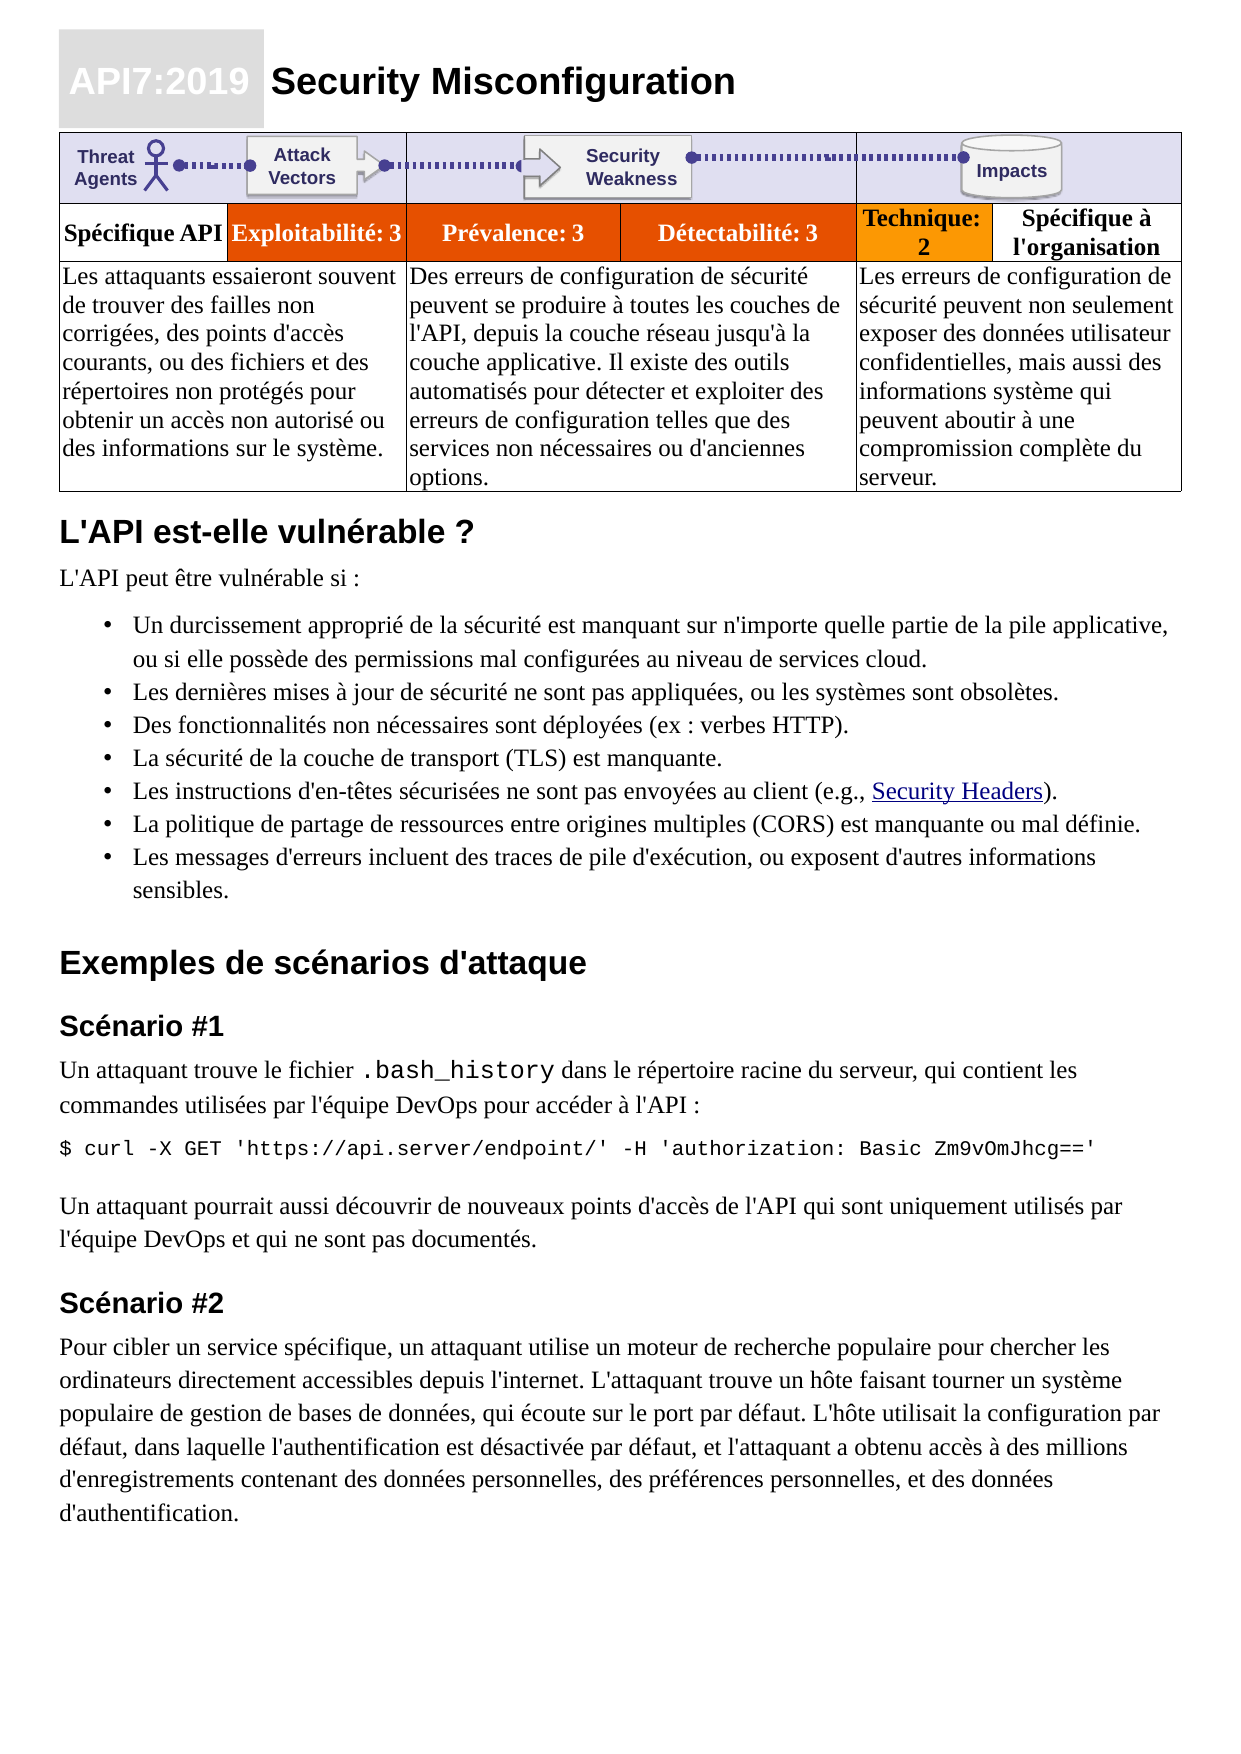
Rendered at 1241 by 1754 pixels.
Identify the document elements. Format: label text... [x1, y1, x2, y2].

list La politique de partage de ressources entre origines multiples (CORS) est manquante ou mal définie. [103, 809, 1181, 837]
table_cell Les erreurs de configuration de sécurité peuvent non seulement exposer des données utilisateur confidentielles, mais aussi des informations système qui peuvent aboutir à une compromission complète du serveur. [857, 262, 1181, 491]
text L'API peut être vulnérable si : [59, 563, 1181, 592]
table_header [227, 133, 406, 203]
table_header [407, 133, 620, 203]
table_cell Des erreurs de configuration de sécurité peuvent se produire à toutes les couches de l'API, depuis la couche réseau jusqu'à la couche applicative. Il existe des outils automatisés pour détecter et exploiter des erreurs de configuration telles que des services non nécessaires ou d'anciennes options. [407, 262, 856, 491]
subtitle Exemples de scénarios d'attaque [59, 943, 1181, 982]
table_cell Spécifique à l'organisation [993, 204, 1181, 261]
list Les dernières mises à jour de sécurité ne sont pas appliquées, ou les systèmes sont obsolètes. [103, 677, 1181, 705]
table_cell Détectabilité: 3 [621, 204, 856, 261]
subtitle Scénario #1 [59, 1009, 1181, 1043]
table_cell Spécifique API [60, 204, 227, 261]
list Les messages d'erreurs incluent des traces de pile d'exécution, ou exposent d'autres informations sensibles. [103, 842, 1181, 903]
text $ curl -X GET 'https://api.server/endpoint/' -H 'authorization: Basic Zm9vOmJhcg==' [59, 1138, 1181, 1162]
list Un durcissement approprié de la sécurité est manquant sur n'importe quelle partie de la pile applicative, ou si elle possède des permissions mal configurées au niveau de services cloud. [103, 611, 1181, 672]
text Un attaquant trouve le fichier .bash_history dans le répertoire racine du serveur, qui contient les commandes utilisées par l'équipe DevOps pour accéder à l'API : [59, 1055, 1181, 1119]
table_header [60, 133, 227, 203]
table_cell Les attaquants essaieront souvent de trouver des failles non corrigées, des points d'accès courants, ou des fichiers et des répertoires non protégés pour obtenir un accès non autorisé ou des informations sur le système. [60, 262, 406, 491]
table_cell Technique: 2 [857, 204, 992, 261]
table_cell Exploitabilité: 3 [228, 204, 406, 261]
subtitle Scénario #2 [59, 1286, 1181, 1320]
table_header [620, 133, 856, 203]
table_cell Prévalence: 3 [407, 204, 620, 261]
text Pour cibler un service spécifique, un attaquant utilise un moteur de recherche populaire pour chercher les ordinateurs directement accessibles depuis l'internet. L'attaquant trouve un hôte faisant tourner un système populaire de gestion de bases de données, qui écoute sur le port par défaut. L'hôte utilisait la configuration par défaut, dans laquelle l'authentification est désactivée par défaut, et l'attaquant a obtenu accès à des millions d'enregistrements contenant des données personnelles, des préférences personnelles, et des données d'authentification. [59, 1332, 1181, 1526]
table_header [992, 133, 1181, 203]
table_header [857, 133, 992, 203]
list Des fonctionnalités non nécessaires sont déployées (ex : verbes HTTP). [103, 710, 1181, 738]
list La sécurité de la couche de transport (TLS) est manquante. [103, 743, 1181, 771]
list Les instructions d'en-têtes sécurisées ne sont pas envoyées au client (e.g., Security Headers). [103, 776, 1181, 804]
subtitle L'API est-elle vulnérable ? [59, 512, 1181, 551]
text Un attaquant pourrait aussi découvrir de nouveaux points d'accès de l'API qui sont uniquement utilisés par l'équipe DevOps et qui ne sont pas documentés. [59, 1191, 1181, 1253]
